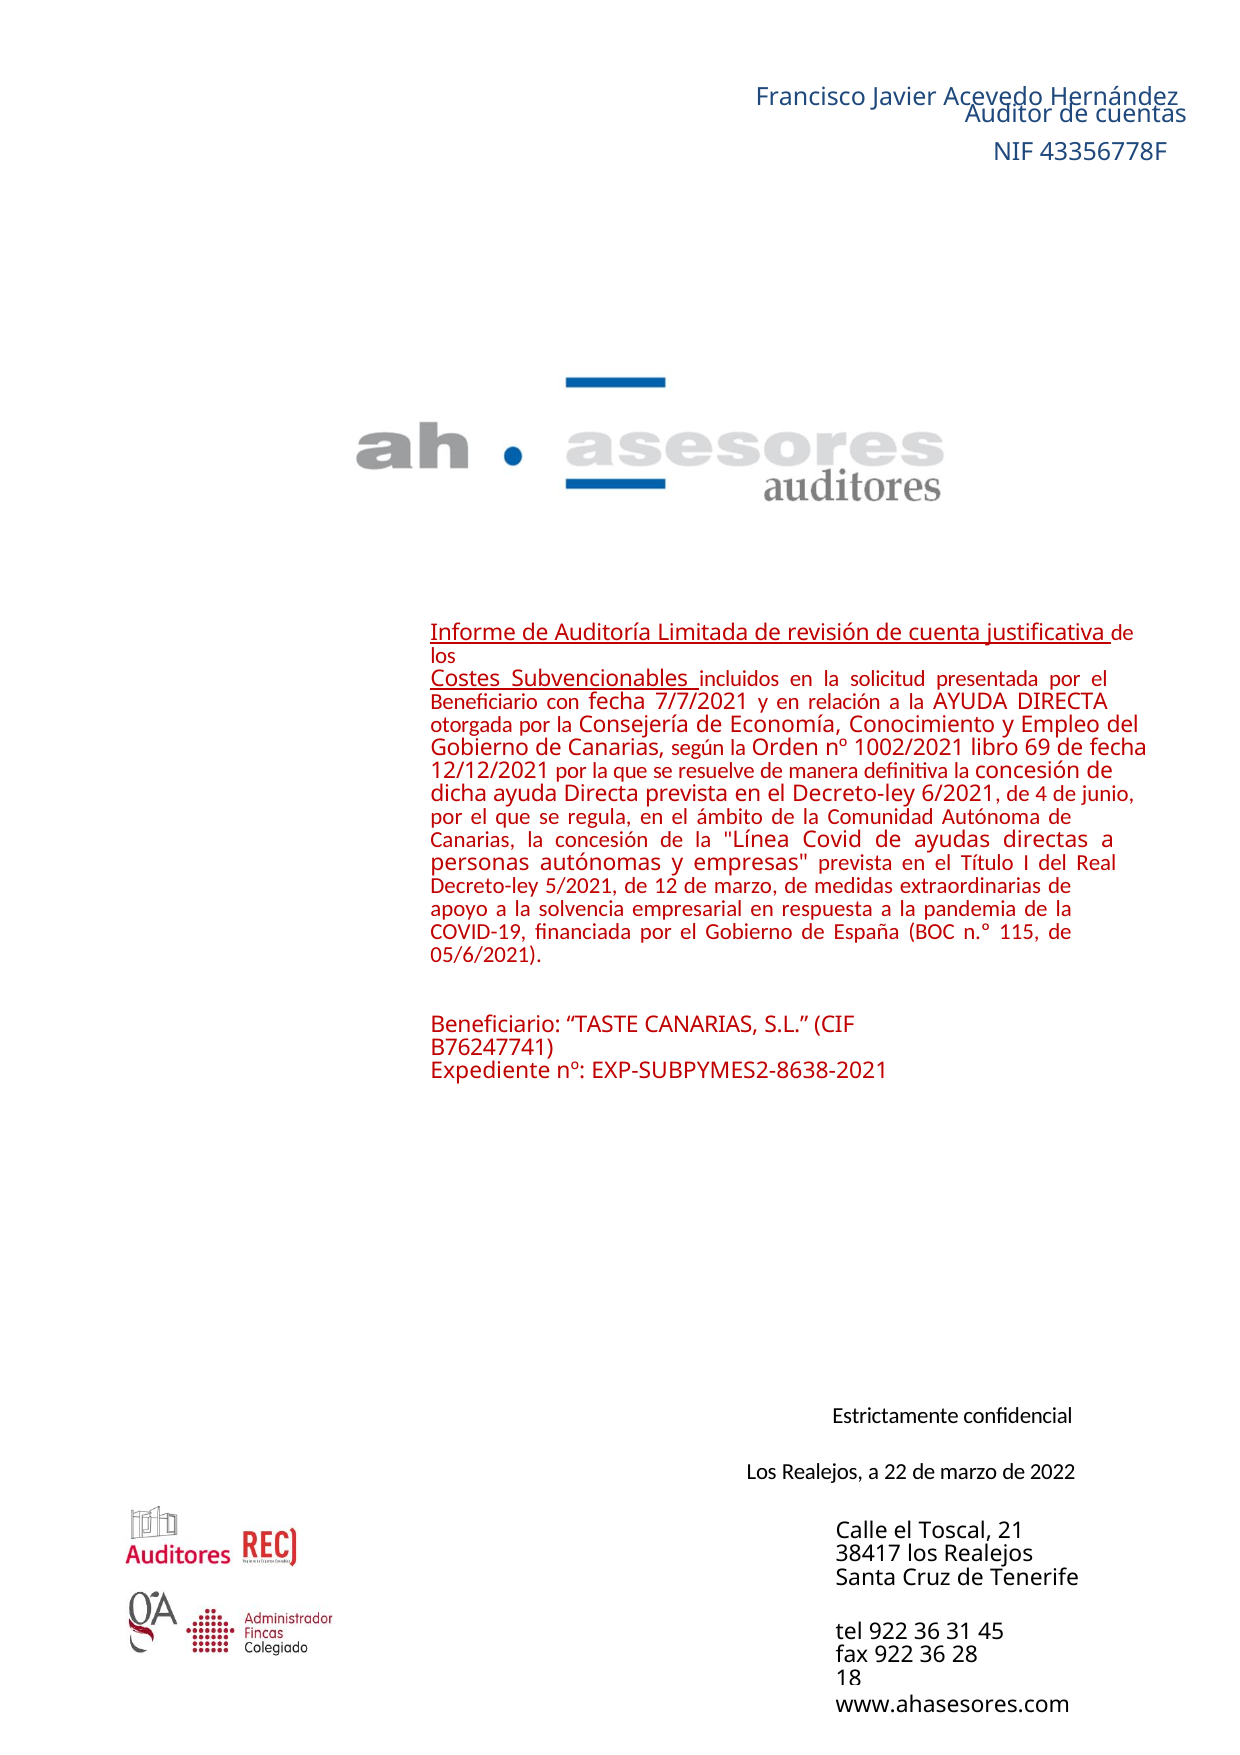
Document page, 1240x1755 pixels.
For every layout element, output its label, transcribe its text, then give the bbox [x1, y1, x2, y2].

picture [241, 1524, 298, 1567]
text personas autónomas y empresas" prevista en el Título I del Real [430, 852, 1152, 875]
text Expediente nº: EXP-SUBPYMES2-8638-2021 [430, 1060, 982, 1083]
text Francisco [755, 89, 874, 109]
picture [125, 1590, 181, 1657]
text Javier Acevedo Hernández [875, 89, 1195, 109]
picture [125, 1506, 238, 1567]
text tel 922 36 31 45 [835, 1621, 1009, 1644]
picture [185, 1605, 333, 1657]
picture [332, 357, 967, 525]
text Estrictamente confidencial [832, 1405, 1095, 1428]
text Calle el Toscal, 21 [835, 1520, 1085, 1543]
text Santa Cruz de Tenerife [835, 1567, 1085, 1590]
text NIF 43356778F [993, 147, 1173, 164]
text Costes Subvencionables incluidos en la solicitud presentada por el [430, 668, 1152, 691]
text Beneficiario: “TASTE CANARIAS, S.L.” (CIF B76247741) [430, 1014, 982, 1060]
text Beneficiario con fecha 7/7/2021 y en relación a la AYUDA DIRECTA [430, 691, 1152, 714]
text fax 922 36 28 18 [835, 1644, 1009, 1685]
text 38417 los Realejos [835, 1543, 1085, 1567]
text Gobierno de Canarias, según la Orden nº 1002/2021 libro 69 de fecha [430, 737, 1152, 760]
text www.ahasesores.com [835, 1694, 1073, 1717]
text 05/6/2021). [430, 944, 1152, 967]
text Decreto-ley 5/2021, de 12 de marzo, de medidas extraordinarias de [430, 875, 1152, 898]
text Canarias, la concesión de la "Línea Covid de ayudas directas a [430, 829, 1152, 852]
text Informe de Auditoría Limitada de revisión de cuenta justificativa de los [430, 622, 1152, 668]
text Auditor de cuentas [964, 109, 1195, 126]
text COVID-19, financiada por el Gobierno de España (BOC n.º 115, de [430, 921, 1152, 944]
text dicha ayuda Directa prevista en el Decreto-ley 6/2021, de 4 de junio, [430, 783, 1152, 806]
text por el que se regula, en el ámbito de la Comunidad Autónoma de [430, 806, 1152, 829]
text otorgada por la Consejería de Economía, Conocimiento y Empleo del [430, 714, 1152, 737]
text 12/12/2021 por la que se resuelve de manera definitiva la concesión de [430, 760, 1152, 783]
text Los Realejos, a 22 de marzo de 2022 [746, 1461, 1104, 1484]
text apoyo a la solvencia empresarial en respuesta a la pandemia de la [430, 898, 1152, 921]
